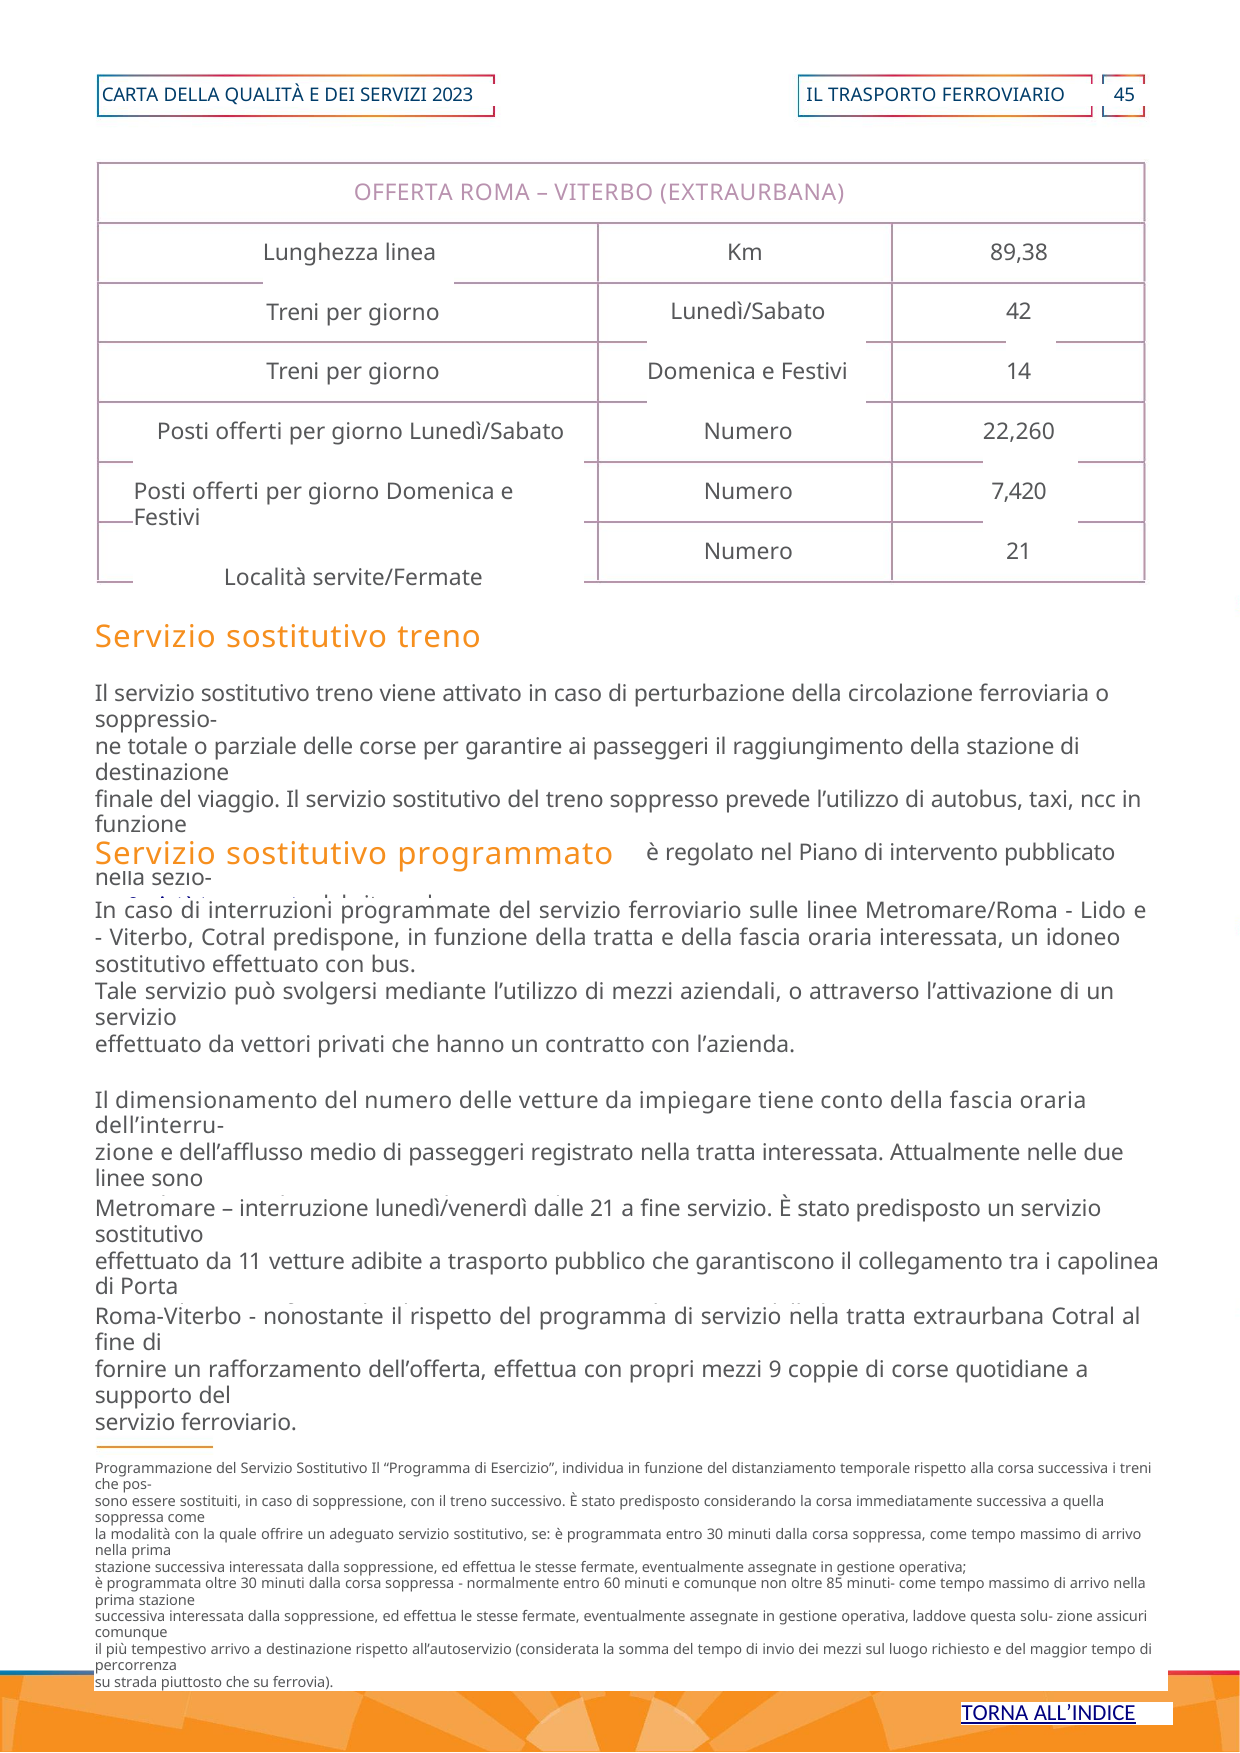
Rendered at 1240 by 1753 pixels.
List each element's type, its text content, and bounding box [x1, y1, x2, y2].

text Metromare – interruzione lunedì/venerdì dalle 21 a ﬁne servizio. È stato predisposto un servizio sostitutivo [94, 1196, 1171, 1247]
text servizio ferroviario. [94, 1410, 1171, 1435]
text 22,260 [983, 419, 1078, 445]
text ﬁnale del viaggio. Il servizio sostitutivo del treno soppresso prevede l’utilizzo di autobus, taxi, ncc in funzione [94, 787, 1171, 838]
text Posti oﬀerti per giorno Lunedì/Sabato [157, 419, 584, 445]
text Servizio sostitutivo programmato [94, 836, 646, 871]
text su strada piuttosto che su ferrovia). [94, 1674, 1168, 1691]
text ne totale o parziale delle corse per garantire ai passeggeri il raggiungimento della stazione di destinazione [94, 734, 1171, 785]
text il più tempestivo arrivo a destinazione rispetto all’autoservizio (considerata la somma del tempo di invio dei mezzi sul luogo richiesto e del maggior tempo di percorrenza [94, 1642, 1168, 1674]
text fornire un raﬀorzamento dell’oﬀerta, eﬀettua con propri mezzi 9 coppie di corse quotidiane a supporto del [94, 1357, 1171, 1408]
text Treni per giorno [266, 359, 451, 385]
text è programmata oltre 30 minuti dalla corsa soppressa - normalmente entro 60 minuti e comunque non oltre 85 minuti- come tempo massimo di arrivo nella prima stazione [94, 1576, 1168, 1608]
text sostitutivo eﬀettuato con bus. [94, 952, 1171, 978]
text eﬀettuato da vettori privati che hanno un contratto con l’azienda. [94, 1032, 1171, 1058]
text Servizio sostitutivo treno [94, 619, 517, 654]
text TORNA ALL’INDICE [961, 1702, 1173, 1725]
text eﬀettuato da 11 vetture adibite a trasporto pubblico che garantiscono il collegamento tra i capolinea di Porta [94, 1249, 1171, 1300]
text IL TRASPORTO FERROVIARIO [806, 84, 1107, 106]
text Roma-Viterbo - nonostante il rispetto del programma di servizio nella tratta extraurbana Cotral al ﬁne di [94, 1304, 1171, 1356]
text Km [727, 239, 786, 265]
text Numero [703, 419, 866, 445]
text 89,38 [990, 239, 1072, 265]
text zione e dell’aﬄusso medio di passeggeri registrato nella tratta interessata. Attualmente nelle due linee sono [94, 1140, 1171, 1192]
text Tale servizio può svolgersi mediante l’utilizzo di mezzi aziendali, o attraverso l’attivazione di un servizio [94, 979, 1171, 1031]
text successiva interessata dalla soppressione, ed eﬀettua le stesse fermate, eventualmente assegnate in gestione operativa, laddove questa solu- zione assicuri comunque [94, 1609, 1168, 1641]
text del numero e delle caratteristiche dei viaggiatori ed è regolato nel Piano di intervento pubblicato nella sezio- [94, 839, 1171, 891]
text 14 [1006, 359, 1056, 385]
text la modalità con la quale oﬀrire un adeguato servizio sostitutivo, se: è programmata entro 30 minuti dalla corsa soppressa, come tempo massimo di arrivo nella prima [94, 1526, 1168, 1559]
text Il dimensionamento del numero delle vetture da impiegare tiene conto della fascia oraria dell’interru- [94, 1088, 1171, 1139]
text Programmazione del Servizio Sostitutivo Il “Programma di Esercizio”, individua in funzione del distanziamento temporale rispetto alla corsa successiva i treni che pos- [94, 1460, 1168, 1493]
text 42 [1006, 299, 1056, 325]
text CARTA DELLA QUALITÀ E DEI SERVIZI 2023 [102, 84, 512, 106]
text Domenica e Festivi [647, 359, 866, 385]
text sono essere sostituiti, in caso di soppressione, con il treno successivo. È stato predisposto considerando la corsa immediatamente successiva a quella soppressa come [94, 1493, 1168, 1526]
text Treni per giorno [266, 299, 454, 325]
text 45 [1113, 84, 1159, 106]
text Lunedì/Sabato [670, 299, 866, 325]
text Lunghezza linea [263, 239, 454, 265]
text Posti oﬀerti per giorno Domenica e Festivi [133, 479, 584, 531]
text OFFERTA ROMA – VITERBO (EXTRAURBANA) [353, 179, 912, 205]
text 7,420 [991, 479, 1078, 505]
text stazione successiva interessata dalla soppressione, ed eﬀettua le stesse fermate, eventualmente assegnate in gestione operativa; [94, 1559, 1168, 1575]
text 21 [1006, 539, 1078, 565]
text Numero [703, 539, 810, 565]
text Località servite/Fermate [224, 565, 584, 591]
text Il servizio sostitutivo treno viene attivato in caso di perturbazione della circolazione ferroviaria o soppressio- [94, 681, 1171, 733]
text Viterbo, Cotral predispone, in funzione della tratta e della fascia oraria interessata, un idoneo servizio [109, 925, 1171, 952]
text ne Società trasperente del sito web. [94, 892, 1171, 898]
text Numero [703, 479, 810, 505]
text - [94, 925, 109, 951]
text In caso di interruzioni programmate del servizio ferroviario sulle linee Metromare/Roma - Lido e Roma [94, 898, 1171, 925]
